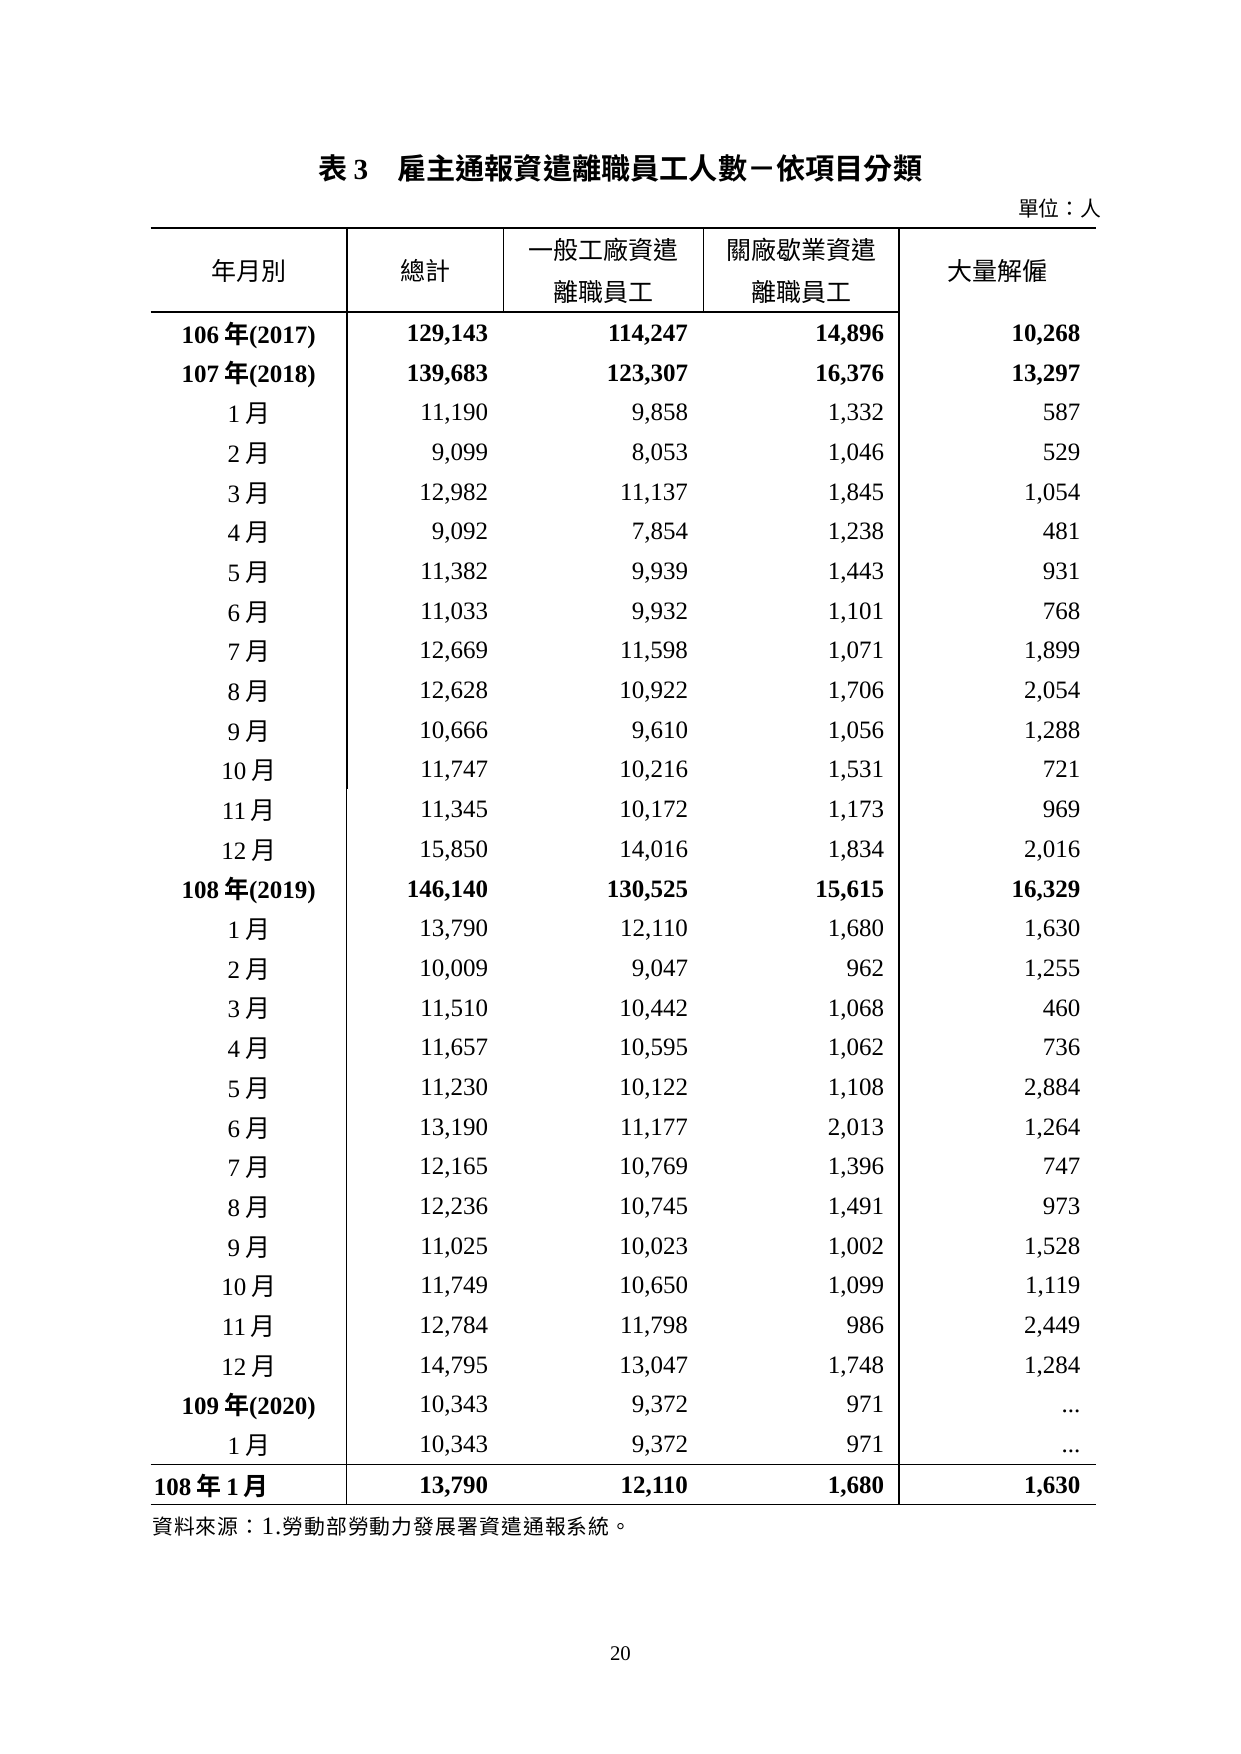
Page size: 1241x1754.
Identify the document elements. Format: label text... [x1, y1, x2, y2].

table_cell 7月 [151, 630, 346, 670]
table_cell 1,108 [703, 1067, 898, 1106]
table_cell 11,033 [348, 590, 503, 630]
text 表3 雇主通報資遣離職員工人數－依項目分類 [177, 148, 1063, 187]
table_header 關廠歇業資遣 [704, 229, 898, 269]
table_cell 11,230 [347, 1067, 503, 1106]
table_cell 13,190 [347, 1106, 503, 1146]
table_cell 1,264 [900, 1106, 1096, 1146]
table_cell 1,528 [900, 1225, 1096, 1265]
table_cell 7,854 [503, 511, 703, 551]
table_cell 6月 [151, 1106, 346, 1146]
table_cell 8,053 [503, 432, 703, 471]
table_cell 10,343 [347, 1384, 503, 1424]
table_cell 460 [900, 987, 1096, 1027]
table_cell 1,099 [703, 1265, 898, 1305]
table_cell 107年(2018) [151, 352, 346, 392]
table_cell 1,443 [703, 551, 898, 590]
table_cell 1,899 [900, 630, 1096, 670]
table_cell 1,238 [703, 511, 898, 551]
table_cell 10,009 [347, 948, 503, 987]
table_cell 7月 [151, 1146, 346, 1186]
table_cell 11,598 [503, 630, 703, 670]
table_cell 9,092 [348, 511, 503, 551]
table_cell 5月 [151, 1067, 346, 1106]
table_cell 10,442 [503, 987, 703, 1027]
table_header 大量解僱 [900, 229, 1096, 311]
table_cell 4月 [151, 1027, 346, 1067]
table_cell 10,343 [347, 1424, 503, 1463]
table_cell 986 [703, 1305, 898, 1344]
table_cell 11,345 [347, 789, 503, 828]
table_cell 721 [900, 749, 1096, 789]
table_cell 2,449 [900, 1305, 1096, 1344]
table_cell 12,982 [348, 471, 503, 511]
table_cell 1,680 [703, 908, 898, 948]
table_cell 11,798 [503, 1305, 703, 1344]
table_cell 9,372 [503, 1384, 703, 1424]
table_cell 1,748 [703, 1345, 898, 1384]
table_cell 10,595 [503, 1027, 703, 1067]
table_cell 13,790 [347, 1465, 503, 1504]
table_cell 1,056 [703, 710, 898, 749]
table_cell 1月 [151, 392, 346, 432]
table_cell 1,284 [900, 1345, 1096, 1384]
table_cell 11月 [151, 789, 346, 828]
table_cell 130,525 [503, 868, 703, 908]
table_cell 6月 [151, 590, 346, 630]
table_cell 971 [703, 1424, 898, 1463]
table_cell 16,376 [703, 352, 898, 392]
table_cell 14,896 [703, 313, 898, 352]
table_cell 108年(2019) [151, 868, 346, 908]
table_cell 973 [900, 1186, 1096, 1225]
table_cell 2,884 [900, 1067, 1096, 1106]
table_cell 11月 [151, 1305, 346, 1344]
text 資料來源：1.勞動部勞動力發展署資遣通報系統。 [152, 1505, 1063, 1545]
table_cell 5月 [151, 551, 346, 590]
table_cell 9月 [151, 1225, 346, 1265]
table_cell 離職員工 [504, 269, 703, 311]
table_cell 12,236 [347, 1186, 503, 1225]
table_cell 146,140 [347, 868, 503, 908]
table_cell 10,216 [503, 749, 703, 789]
table_cell 1,119 [900, 1265, 1096, 1305]
table_cell ... [900, 1424, 1096, 1463]
table_cell 11,510 [347, 987, 503, 1027]
table_cell 12,784 [347, 1305, 503, 1344]
table_cell 9,610 [503, 710, 703, 749]
table_cell 12,165 [347, 1146, 503, 1186]
table_cell 11,137 [503, 471, 703, 511]
table_cell 10,666 [348, 710, 503, 749]
table_cell 11,749 [347, 1265, 503, 1305]
table_cell 9月 [151, 710, 346, 749]
table_cell 747 [900, 1146, 1096, 1186]
text 單位：人 [177, 187, 1101, 227]
table_cell 10,745 [503, 1186, 703, 1225]
table_cell 12月 [151, 1345, 346, 1384]
table_cell 1,630 [900, 1465, 1096, 1504]
table_cell 1,173 [703, 789, 898, 828]
table_cell 736 [900, 1027, 1096, 1067]
table_cell 11,747 [348, 749, 503, 789]
table_cell 481 [900, 511, 1096, 551]
table_cell 1,101 [703, 590, 898, 630]
table_cell 4月 [151, 511, 346, 551]
table_cell 971 [703, 1384, 898, 1424]
table_cell 9,372 [503, 1424, 703, 1463]
table_cell 2月 [151, 948, 346, 987]
table_cell 11,657 [347, 1027, 503, 1067]
table_cell 12,110 [503, 1465, 703, 1504]
table_cell 10,650 [503, 1265, 703, 1305]
table_cell 1月 [151, 908, 346, 948]
table_cell 8月 [151, 1186, 346, 1225]
table_cell 1,834 [703, 829, 898, 868]
table_cell 12,628 [348, 670, 503, 709]
table_cell 2月 [151, 432, 346, 471]
table_cell 1月 [151, 1424, 346, 1463]
table_cell 2,013 [703, 1106, 898, 1146]
table_cell 12,110 [503, 908, 703, 948]
table_cell 123,307 [503, 352, 703, 392]
table_cell 10,172 [503, 789, 703, 828]
table_cell 114,247 [503, 313, 703, 352]
table_header 總計 [348, 229, 503, 311]
table_cell 108年1月 [151, 1465, 346, 1504]
table_cell 1,332 [703, 392, 898, 432]
table_cell 1,068 [703, 987, 898, 1027]
table_cell 962 [703, 948, 898, 987]
table_cell 9,939 [503, 551, 703, 590]
table_cell 13,047 [503, 1345, 703, 1384]
table_cell 9,099 [348, 432, 503, 471]
table_cell 1,071 [703, 630, 898, 670]
table_cell 11,177 [503, 1106, 703, 1146]
table_cell 1,531 [703, 749, 898, 789]
table_cell 10,122 [503, 1067, 703, 1106]
table_cell 3月 [151, 471, 346, 511]
table_cell 109年(2020) [151, 1384, 346, 1424]
table_cell 1,002 [703, 1225, 898, 1265]
table_cell 9,047 [503, 948, 703, 987]
table_cell 1,845 [703, 471, 898, 511]
table_cell 1,054 [900, 471, 1096, 511]
table_cell 10,922 [503, 670, 703, 709]
table_cell 12月 [151, 829, 346, 868]
table_cell 587 [900, 392, 1096, 432]
table_cell ... [900, 1384, 1096, 1424]
table_cell 1,046 [703, 432, 898, 471]
table_cell 2,054 [900, 670, 1096, 709]
table_cell 10月 [151, 749, 346, 789]
table_cell 11,382 [348, 551, 503, 590]
table_cell 15,850 [347, 829, 503, 868]
table_cell 9,858 [503, 392, 703, 432]
table_cell 11,025 [347, 1225, 503, 1265]
table_cell 13,297 [900, 352, 1096, 392]
table_cell 1,288 [900, 710, 1096, 749]
table_cell 2,016 [900, 829, 1096, 868]
table_cell 9,932 [503, 590, 703, 630]
table_cell 1,706 [703, 670, 898, 709]
table_cell 14,016 [503, 829, 703, 868]
table_cell 離職員工 [704, 269, 898, 311]
table_cell 139,683 [348, 352, 503, 392]
table_cell 768 [900, 590, 1096, 630]
table_cell 106年(2017) [151, 313, 346, 352]
table_cell 15,615 [703, 868, 898, 908]
table_header 年月別 [151, 229, 346, 311]
table_cell 969 [900, 789, 1096, 828]
table_header 一般工廠資遣 [504, 229, 703, 269]
table_cell 529 [900, 432, 1096, 471]
table_cell 10,023 [503, 1225, 703, 1265]
table_cell 1,255 [900, 948, 1096, 987]
table_cell 8月 [151, 670, 346, 709]
table_cell 1,630 [900, 908, 1096, 948]
table_cell 16,329 [900, 868, 1096, 908]
table_cell 129,143 [348, 313, 503, 352]
table_cell 12,669 [348, 630, 503, 670]
table_cell 1,396 [703, 1146, 898, 1186]
table_cell 10,268 [900, 311, 1096, 352]
table_cell 1,491 [703, 1186, 898, 1225]
table_cell 14,795 [347, 1345, 503, 1384]
table_cell 1,062 [703, 1027, 898, 1067]
table_cell 10月 [151, 1265, 346, 1305]
table_cell 10,769 [503, 1146, 703, 1186]
table_cell 3月 [151, 987, 346, 1027]
table_cell 1,680 [703, 1465, 898, 1504]
table_cell 11,190 [348, 392, 503, 432]
table_cell 13,790 [347, 908, 503, 948]
table_cell 931 [900, 551, 1096, 590]
